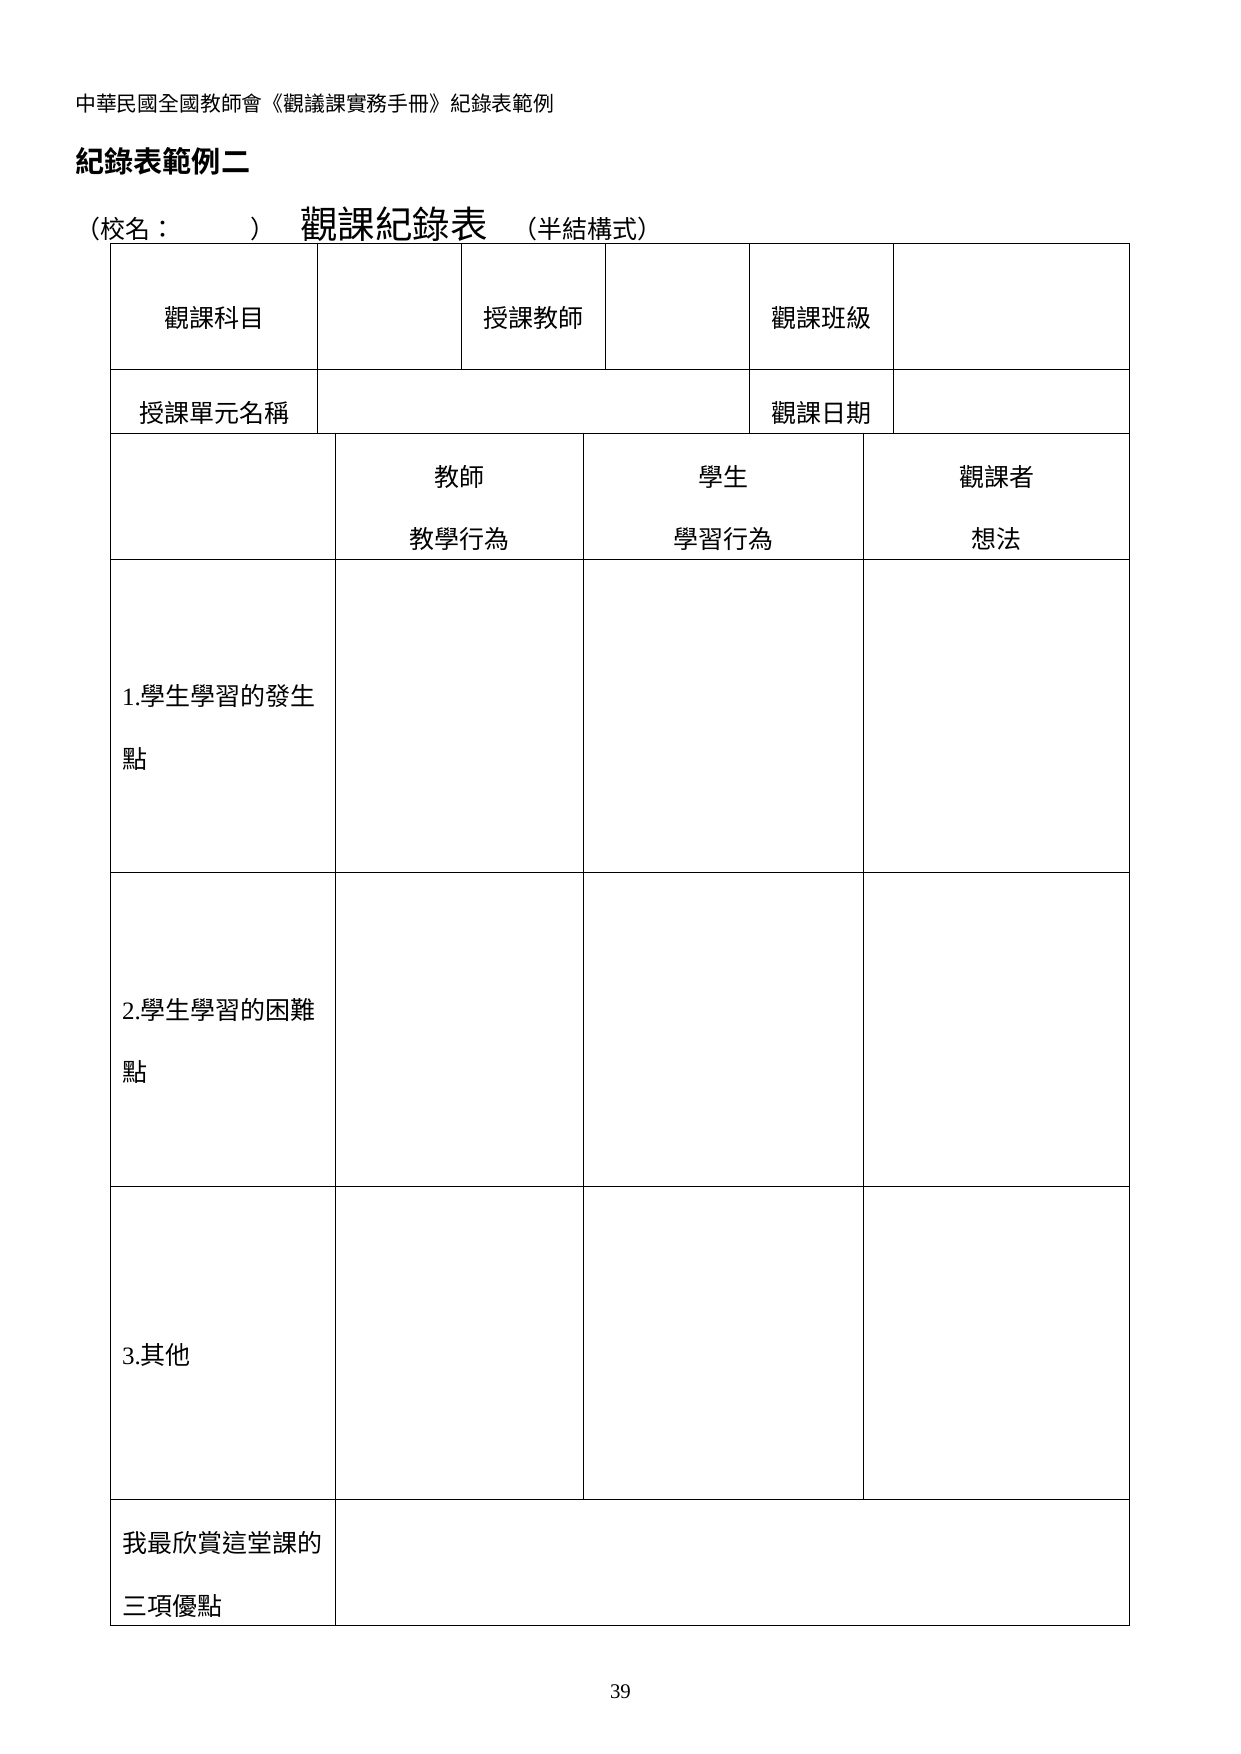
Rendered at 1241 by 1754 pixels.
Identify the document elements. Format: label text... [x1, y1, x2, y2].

table_cell [336, 1500, 1129, 1625]
table_header 觀課科目 [111, 244, 317, 369]
text 紀錄表範例二 [75, 118, 1165, 180]
table_cell 3.其他 [111, 1187, 335, 1499]
table_cell 1.學生學習的發生點 [111, 560, 335, 872]
table_cell [894, 370, 1129, 432]
table_cell [864, 873, 1129, 1186]
table_cell 2.學生學習的困難點 [111, 873, 335, 1186]
table_cell [336, 560, 583, 872]
table_cell 教師 教學行為 [336, 434, 583, 558]
text （校名： ） 觀課紀錄表 （半結構式） [75, 180, 1165, 243]
table_cell [584, 873, 863, 1186]
table_header [894, 244, 1129, 369]
table_cell [111, 434, 335, 558]
table_cell 學生 學習行為 [584, 434, 863, 558]
table_cell [336, 873, 583, 1186]
table_cell [864, 560, 1129, 872]
table_cell 觀課日期 [750, 370, 893, 432]
table_header 觀課班級 [750, 244, 893, 369]
table_cell [318, 370, 749, 432]
table_header [318, 244, 461, 369]
table_header 授課教師 [462, 244, 605, 369]
table_cell [336, 1187, 583, 1499]
text 中華民國全國教師會《觀議課實務手冊》紀錄表範例 [75, 88, 1165, 118]
table_header [606, 244, 749, 369]
table_cell 觀課者 想法 [864, 434, 1129, 558]
table_cell 授課單元名稱 [111, 370, 317, 432]
table_cell [584, 1187, 863, 1499]
table_cell 我最欣賞這堂課的三項優點 [111, 1500, 335, 1625]
table_cell [864, 1187, 1129, 1499]
table_cell [584, 560, 863, 872]
